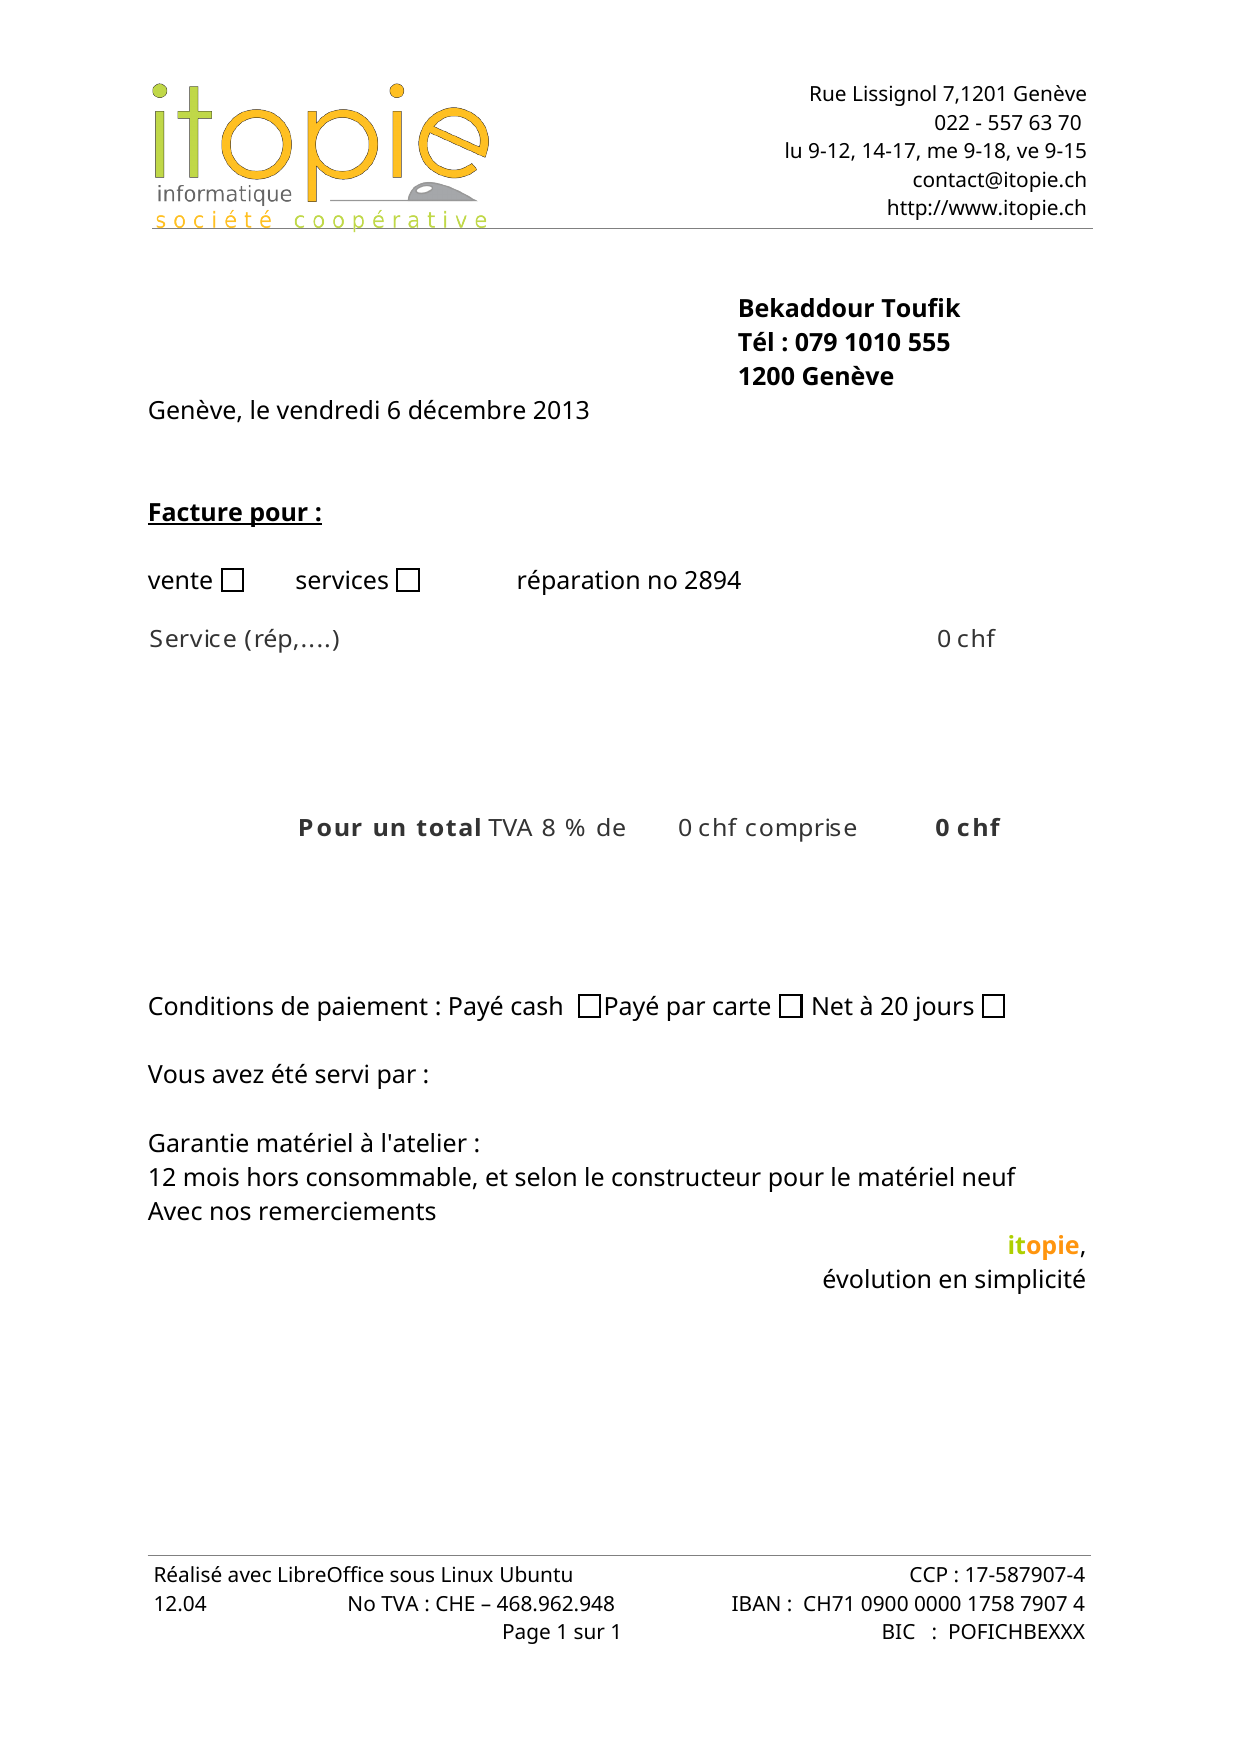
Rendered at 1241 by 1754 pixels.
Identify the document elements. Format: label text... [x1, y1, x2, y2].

text 1200 Genève [148, 358, 1093, 392]
text Conditions de paiement : Payé cash Payé par carte Net à 20 jours [148, 989, 1093, 1023]
text évolution en simplicité [148, 1262, 1093, 1296]
text vente services réparation no 2894 [148, 563, 1093, 597]
text Genève, le vendredi 6 décembre 2013 [148, 392, 1093, 427]
text Garantie matériel à l'atelier : [148, 1125, 1093, 1159]
text Tél : 079 1010 555 [148, 324, 1093, 358]
text 12 mois hors consommable, et selon le constructeur pour le matériel neuf [148, 1159, 1093, 1193]
text Bekaddour Toufik [148, 290, 1093, 324]
text Facture pour : [148, 495, 1093, 529]
picture [138, 72, 500, 244]
text itopie, [148, 1227, 1093, 1262]
text Avec nos remerciements [148, 1193, 1093, 1227]
text Vous avez été servi par : [148, 1057, 1093, 1091]
